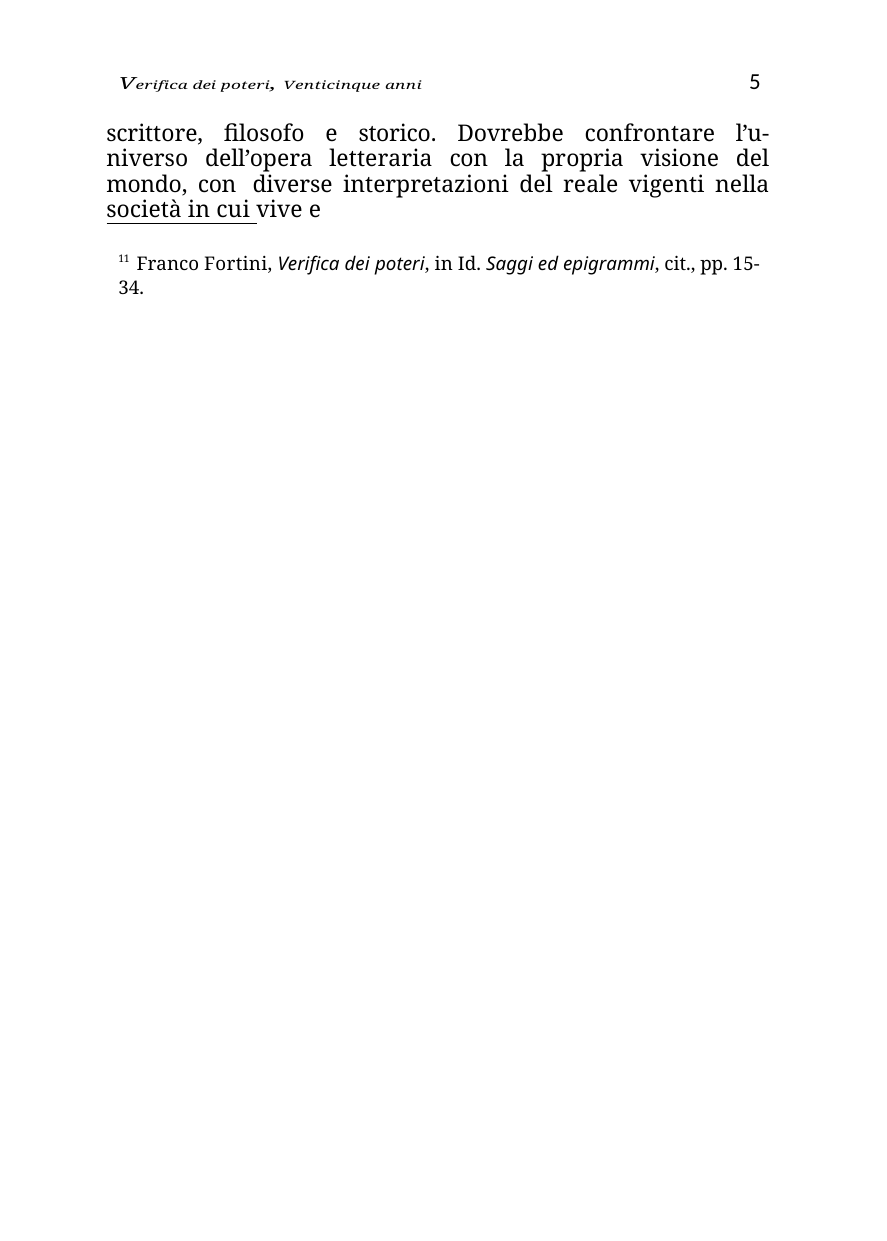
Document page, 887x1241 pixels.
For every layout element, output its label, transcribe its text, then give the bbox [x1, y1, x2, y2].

text 11 Franco Fortini, Verifica dei poteri, in Id. Saggi ed epigrammi, cit., pp. 15-34. [118, 252, 780, 299]
text scrittore, filosofo e storico. Dovrebbe confrontare l’u- niverso dell’opera letteraria con la propria visione del mondo, con diverse interpretazioni del reale vigenti nella società in cui vive e [106, 121, 769, 223]
